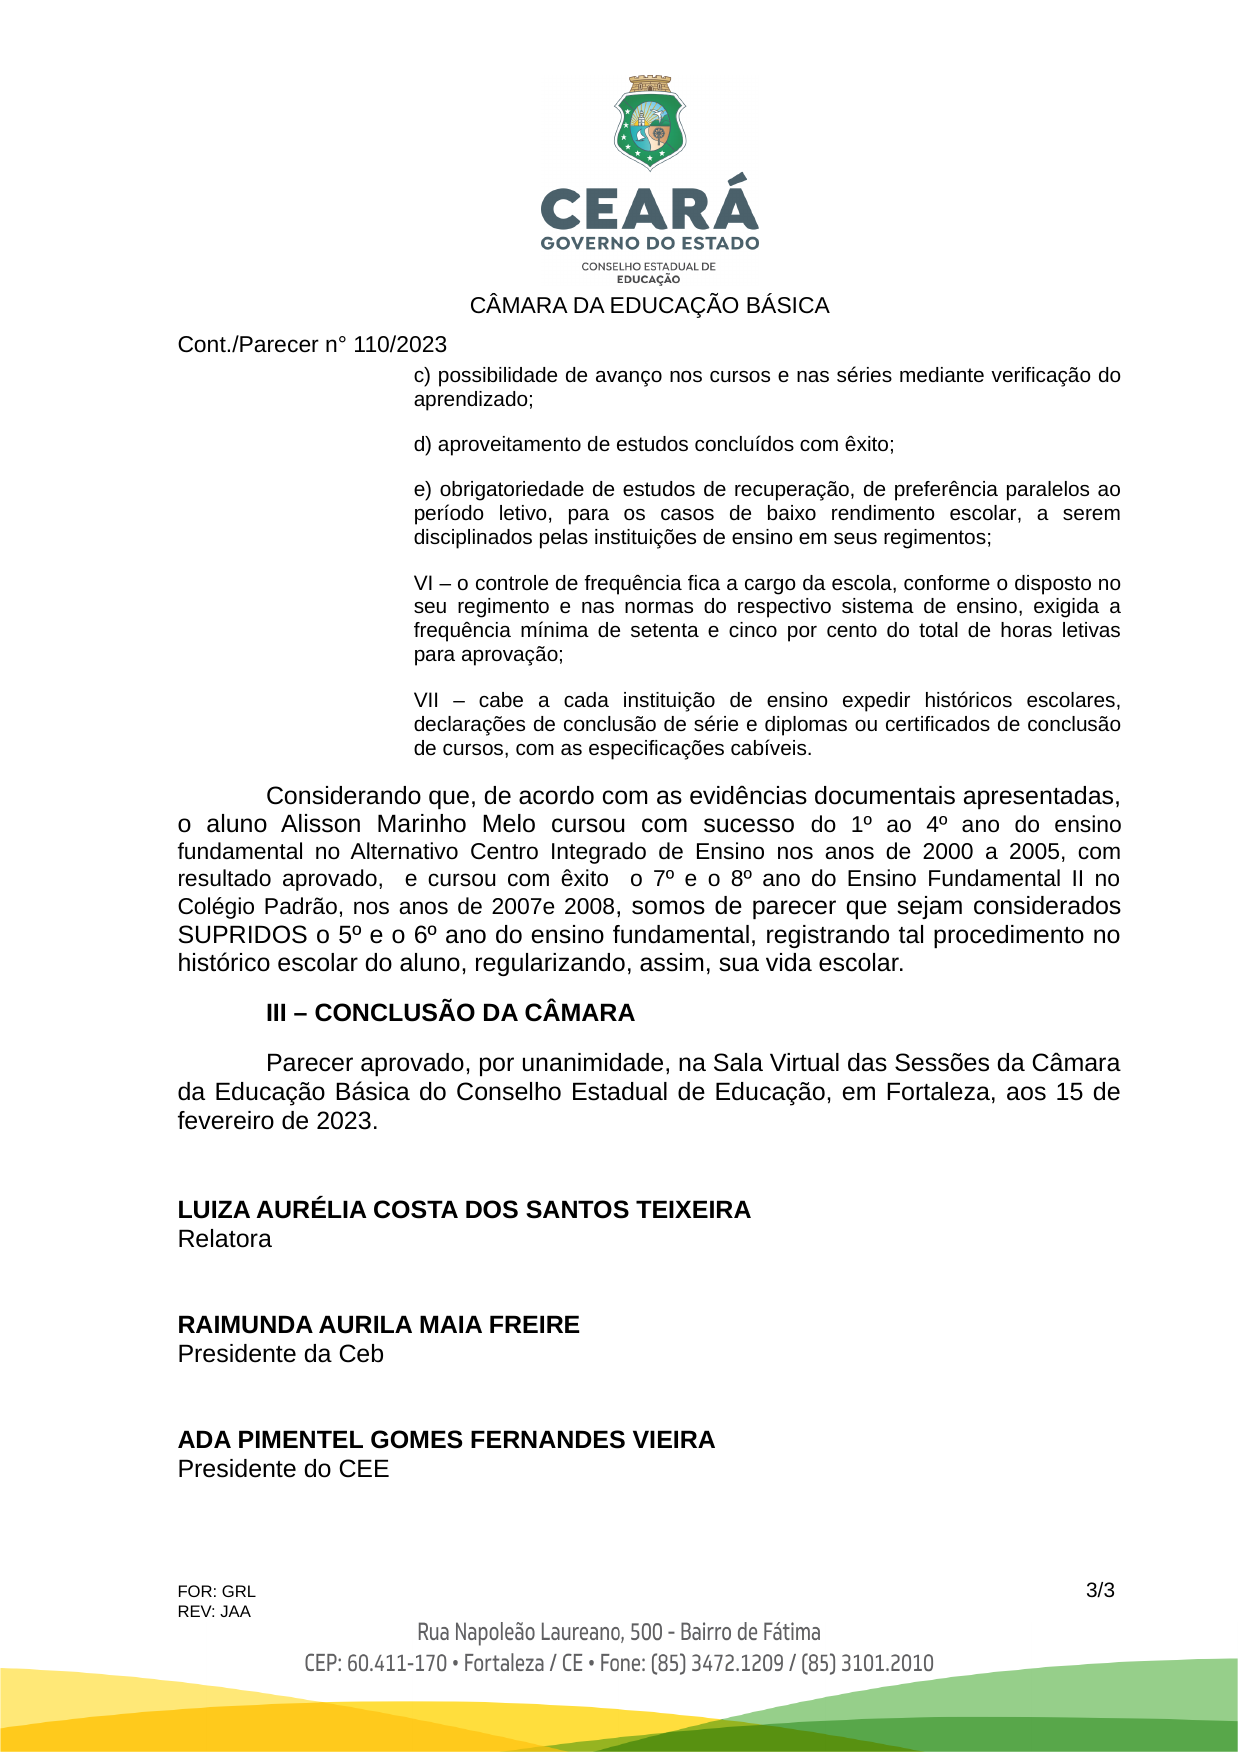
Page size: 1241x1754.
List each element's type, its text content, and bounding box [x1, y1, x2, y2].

text ADA PIMENTEL GOMES FERNANDES VIEIRA [177, 1425, 1122, 1454]
text Relatora [177, 1224, 1122, 1253]
text RAIMUNDA AURILA MAIA FREIRE [177, 1310, 1122, 1339]
text Presidente do CEE [177, 1454, 1122, 1483]
subtitle e) obrigatoriedade de estudos de recuperação, de preferência paralelos ao período letivo, para os casos de baixo rendimento escolar, a serem disciplinados pelas instituições de ensino em seus regimentos; [413, 477, 1122, 549]
text III – CONCLUSÃO DA CÂMARA [177, 998, 1122, 1027]
text Parecer aprovado, por unanimidade, na Sala Virtual das Sessões da Câmara da Educação Básica do Conselho Estadual de Educação, em Fortaleza, aos 15 de fevereiro de 2023. [177, 1048, 1122, 1134]
subtitle d) aproveitamento de estudos concluídos com êxito; [413, 432, 1122, 456]
picture [540, 75, 759, 287]
subtitle c) possibilidade de avanço nos cursos e nas séries mediante verificação do aprendizado; [413, 363, 1122, 411]
subtitle VII – cabe a cada instituição de ensino expedir históricos escolares, declarações de conclusão de série e diplomas ou certificados de conclusão de cursos, com as especificações cabíveis. [413, 687, 1122, 759]
text Presidente da Ceb [177, 1339, 1122, 1368]
text LUIZA AURÉLIA COSTA DOS SANTOS TEIXEIRA [177, 1195, 1122, 1224]
subtitle Considerando que, de acordo com as evidências documentais apresentadas, o aluno Alisson Marinho Melo cursou com sucesso do 1º ao 4º ano do ensino fundamental no Alternativo Centro Integrado de Ensino nos anos de 2000 a 2005, com resultado aprovado, e cursou com êxito o 7º e o 8º ano do Ensino Fundamental II no Colégio Padrão, nos anos de 2007e 2008, somos de parecer que sejam considerados SUPRIDOS o 5º e o 6º ano do ensino fundamental, registrando tal procedimento no histórico escolar do aluno, regularizando, assim, sua vida escolar. [177, 781, 1122, 977]
subtitle VI – o controle de frequência fica a cargo da escola, conforme o disposto no seu regimento e nas normas do respectivo sistema de ensino, exigida a frequência mínima de setenta e cinco por cento do total de horas letivas para aprovação; [413, 570, 1122, 666]
picture [0, 1622, 1238, 1752]
